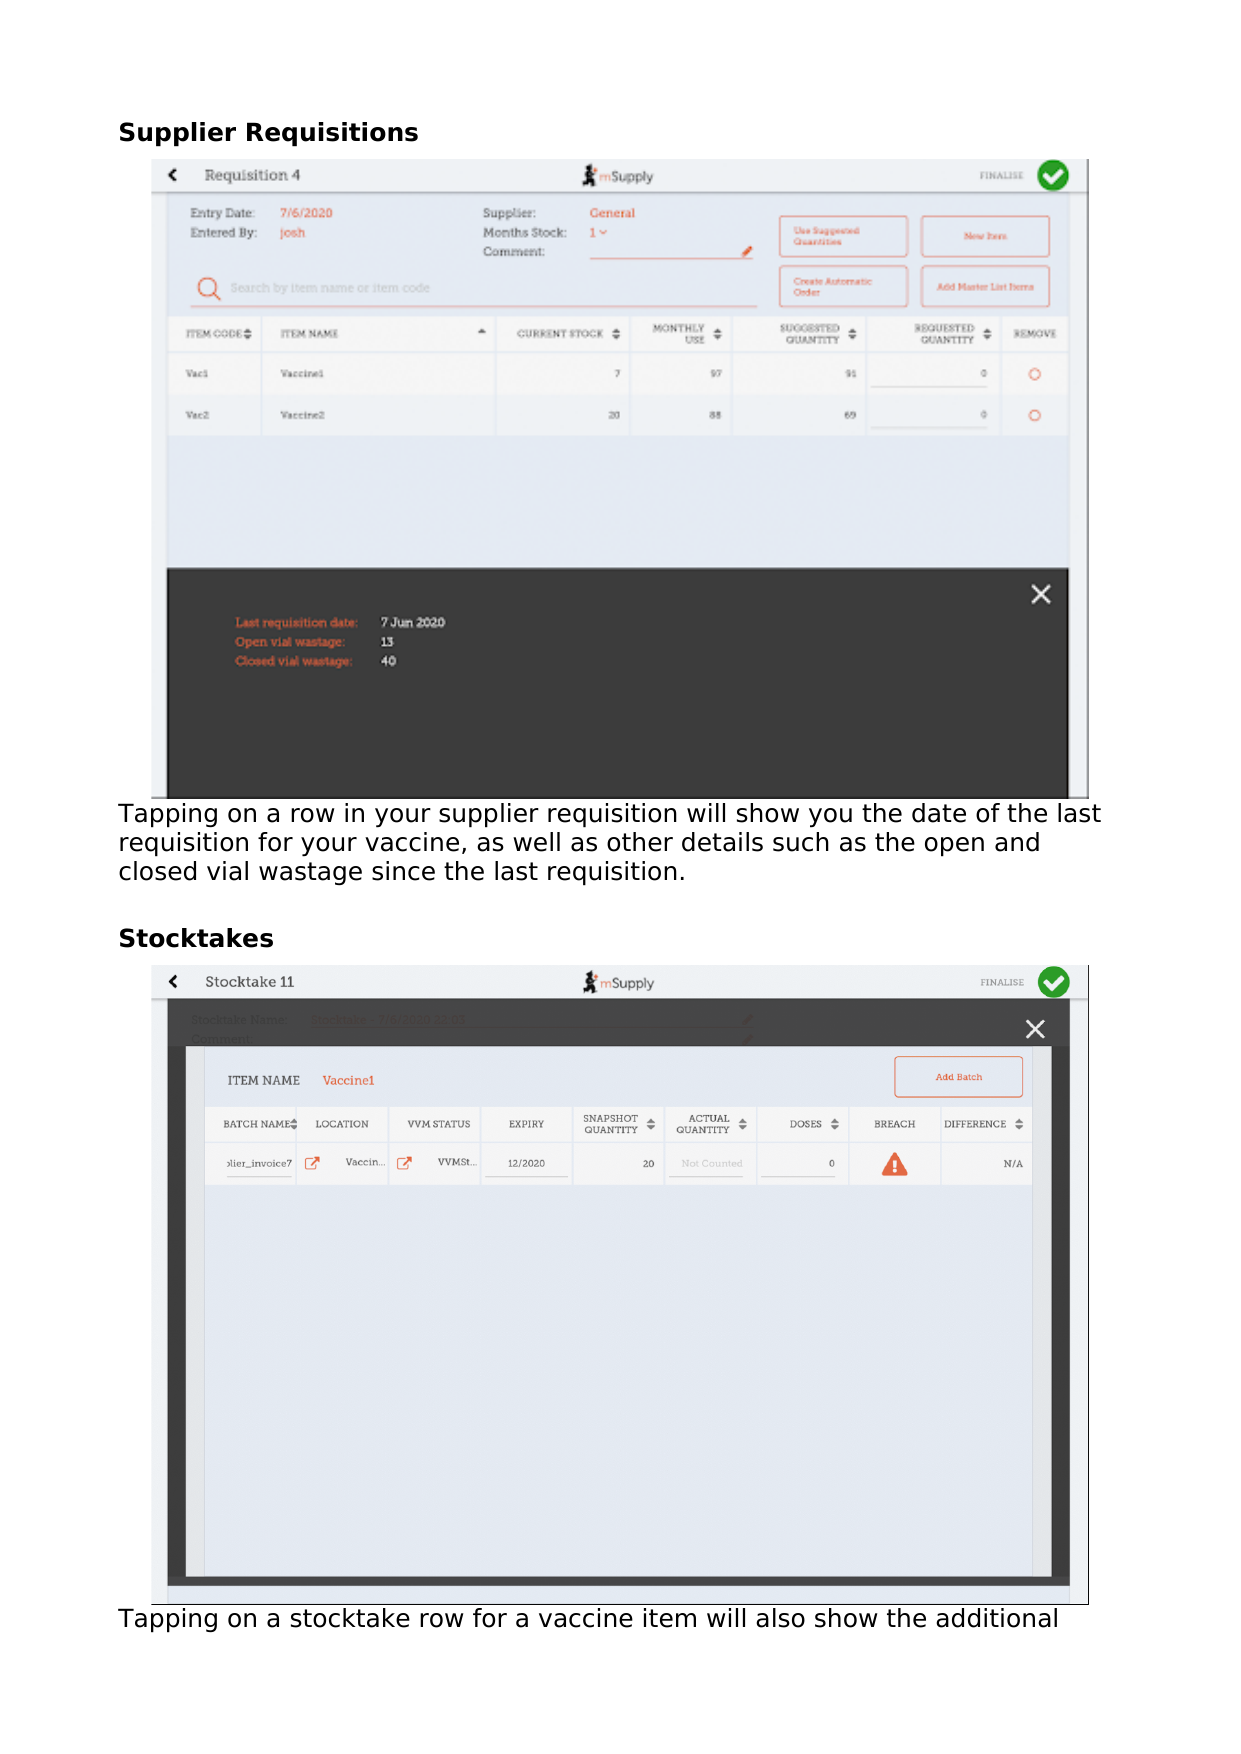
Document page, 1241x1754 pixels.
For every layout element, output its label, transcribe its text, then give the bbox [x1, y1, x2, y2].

picture [151, 159, 1089, 799]
subtitle Stocktakes [118, 924, 1122, 953]
text Tapping on a stocktake row for a vaccine item will also show the additional [118, 966, 1122, 1633]
text Tapping on a row in your supplier requisition will show you the date of the last requisition for your vaccine, as well as other details such as the open and closed vial wastage since the last requisition. [118, 160, 1122, 886]
picture [151, 965, 1089, 1605]
subtitle Supplier Requisitions [118, 118, 1122, 147]
